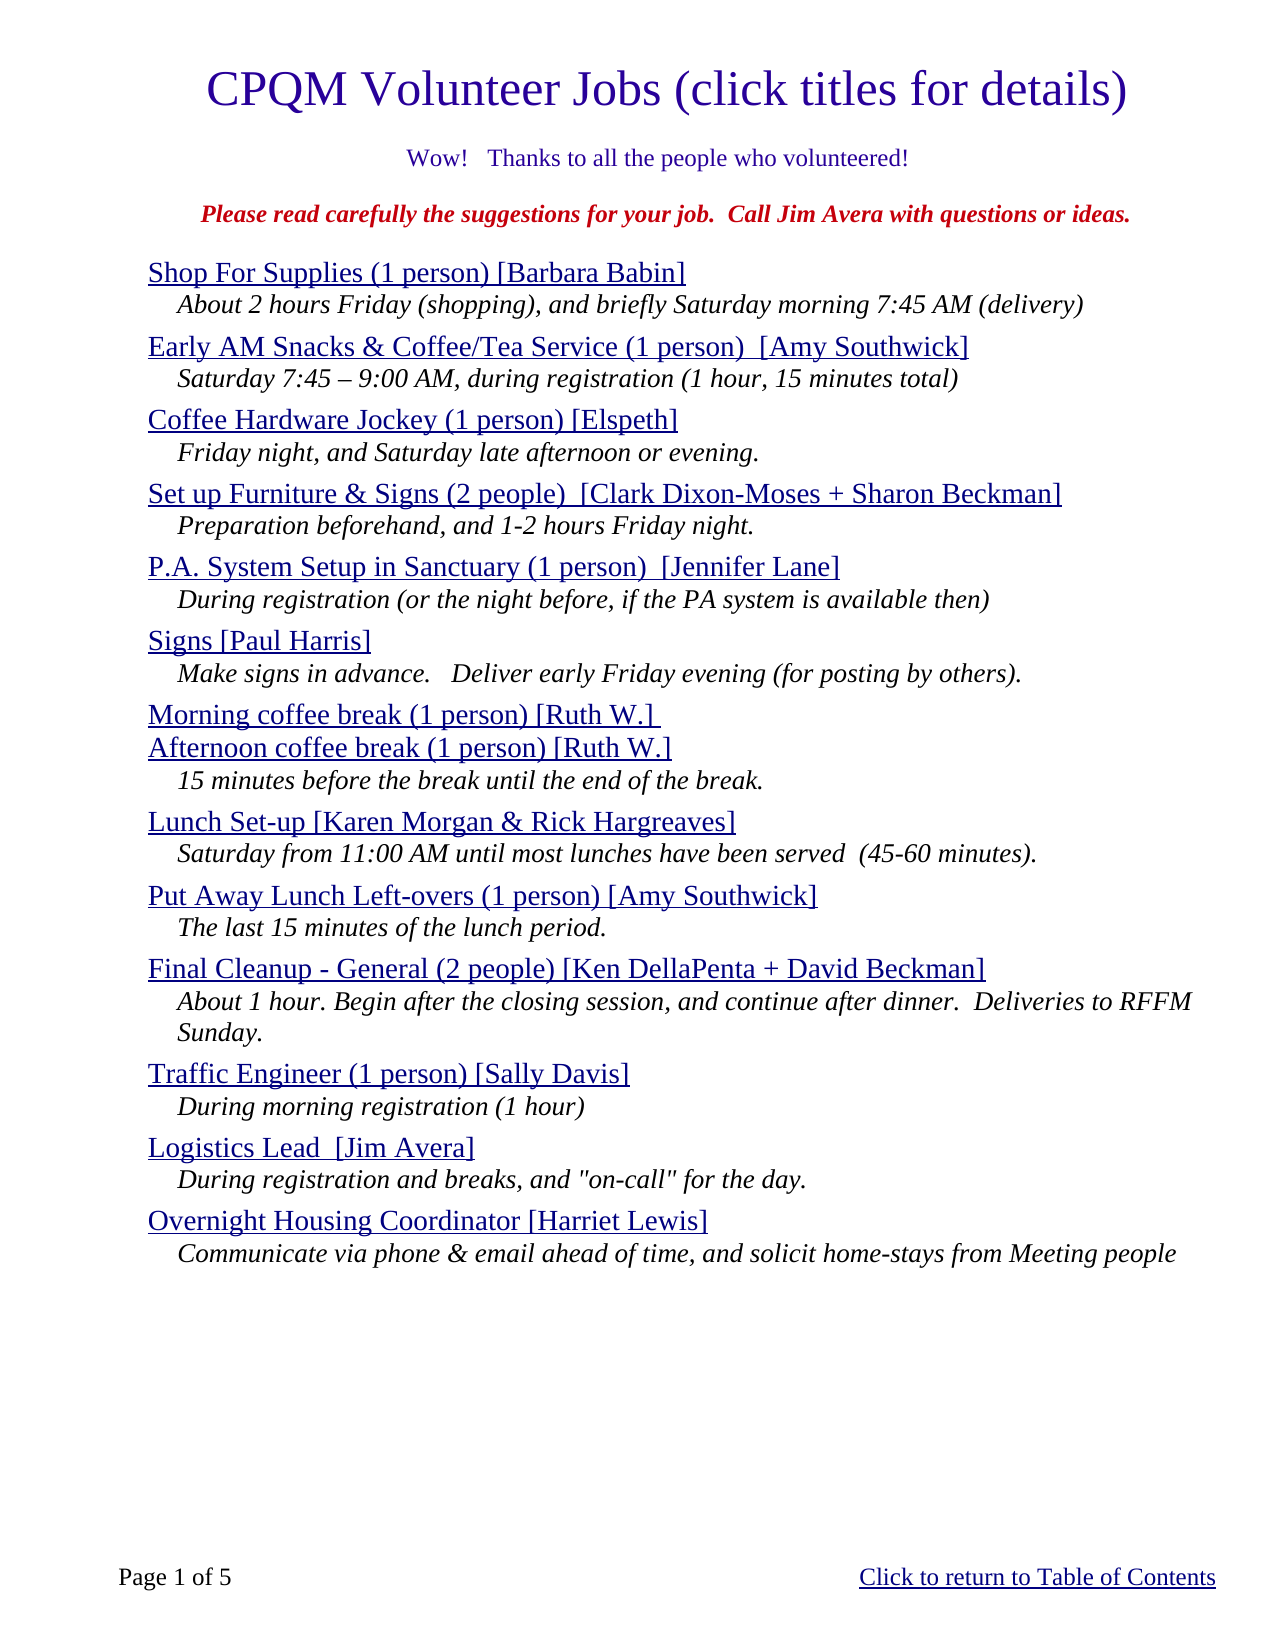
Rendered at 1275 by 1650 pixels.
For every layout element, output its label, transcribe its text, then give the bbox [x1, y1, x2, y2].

text Shop For Supplies (1 person) [Barbara Babin] [148, 255, 1216, 288]
text Morning coffee break (1 person) [Ruth W.] [148, 697, 858, 730]
text Logistics Lead [Jim Avera] [148, 1130, 1216, 1163]
text Traffic Engineer (1 person) [Sally Davis] [148, 1056, 1216, 1090]
text Put Away Lunch Left-overs (1 person) [Amy Southwick] [148, 878, 1216, 911]
text Final Cleanup - General (2 people) [Ken DellaPenta + David Beckman] [148, 951, 1216, 985]
text Afternoon coffee break (1 person) [Ruth W.] [148, 730, 858, 764]
title CPQM Volunteer Jobs (click titles for details) [118, 59, 1216, 117]
text During morning registration (1 hour) [177, 1090, 1216, 1121]
text Communicate via phone & email ahead of time, and solicit home-stays from Meeting people [177, 1237, 1216, 1268]
text During registration (or the night before, if the PA system is available then) [177, 583, 858, 614]
text During registration and breaks, and "on-call" for the day. [177, 1163, 1216, 1194]
text Preparation beforehand, and 1-2 hours Friday night. [177, 509, 858, 541]
text Coffee Hardware Jockey (1 person) [Elspeth] [148, 402, 1216, 436]
text About 2 hours Friday (shopping), and briefly Saturday morning 7:45 AM (delivery) [177, 288, 1216, 320]
text Set up Furniture & Signs (2 people) [Clark Dixon-Moses + Sharon Beckman] [148, 476, 1216, 505]
text Saturday 7:45 – 9:00 AM, during registration (1 hour, 15 minutes total) [177, 362, 1216, 393]
text The last 15 minutes of the lunch period. [177, 911, 1216, 942]
text About 1 hour. Begin after the closing session, and continue after dinner. Deliveries to RFFM Sunday. [177, 985, 1216, 1047]
text Lunch Set-up [Karen Morgan & Rick Hargreaves] [148, 804, 1216, 838]
title Wow! Thanks to all the people who volunteered! [118, 143, 1216, 172]
text Make signs in advance. Deliver early Friday evening (for posting by others). [177, 657, 858, 688]
text Friday night, and Saturday late afternoon or evening. [177, 436, 1216, 467]
text Overnight Housing Coordinator [Harriet Lewis] [148, 1203, 1216, 1237]
text Early AM Snacks & Coffee/Tea Service (1 person) [Amy Southwick] [148, 329, 1216, 362]
text 15 minutes before the break until the end of the break. [177, 764, 1216, 795]
text Saturday from 11:00 AM until most lunches have been served (45-60 minutes). [177, 838, 1216, 869]
title Please read carefully the suggestions for your job. Call Jim Avera with questions or ideas. [118, 199, 1216, 228]
text P.A. System Setup in Sanctuary (1 person) [Jennifer Lane] [148, 549, 858, 583]
text Signs [Paul Harris] [148, 623, 858, 657]
